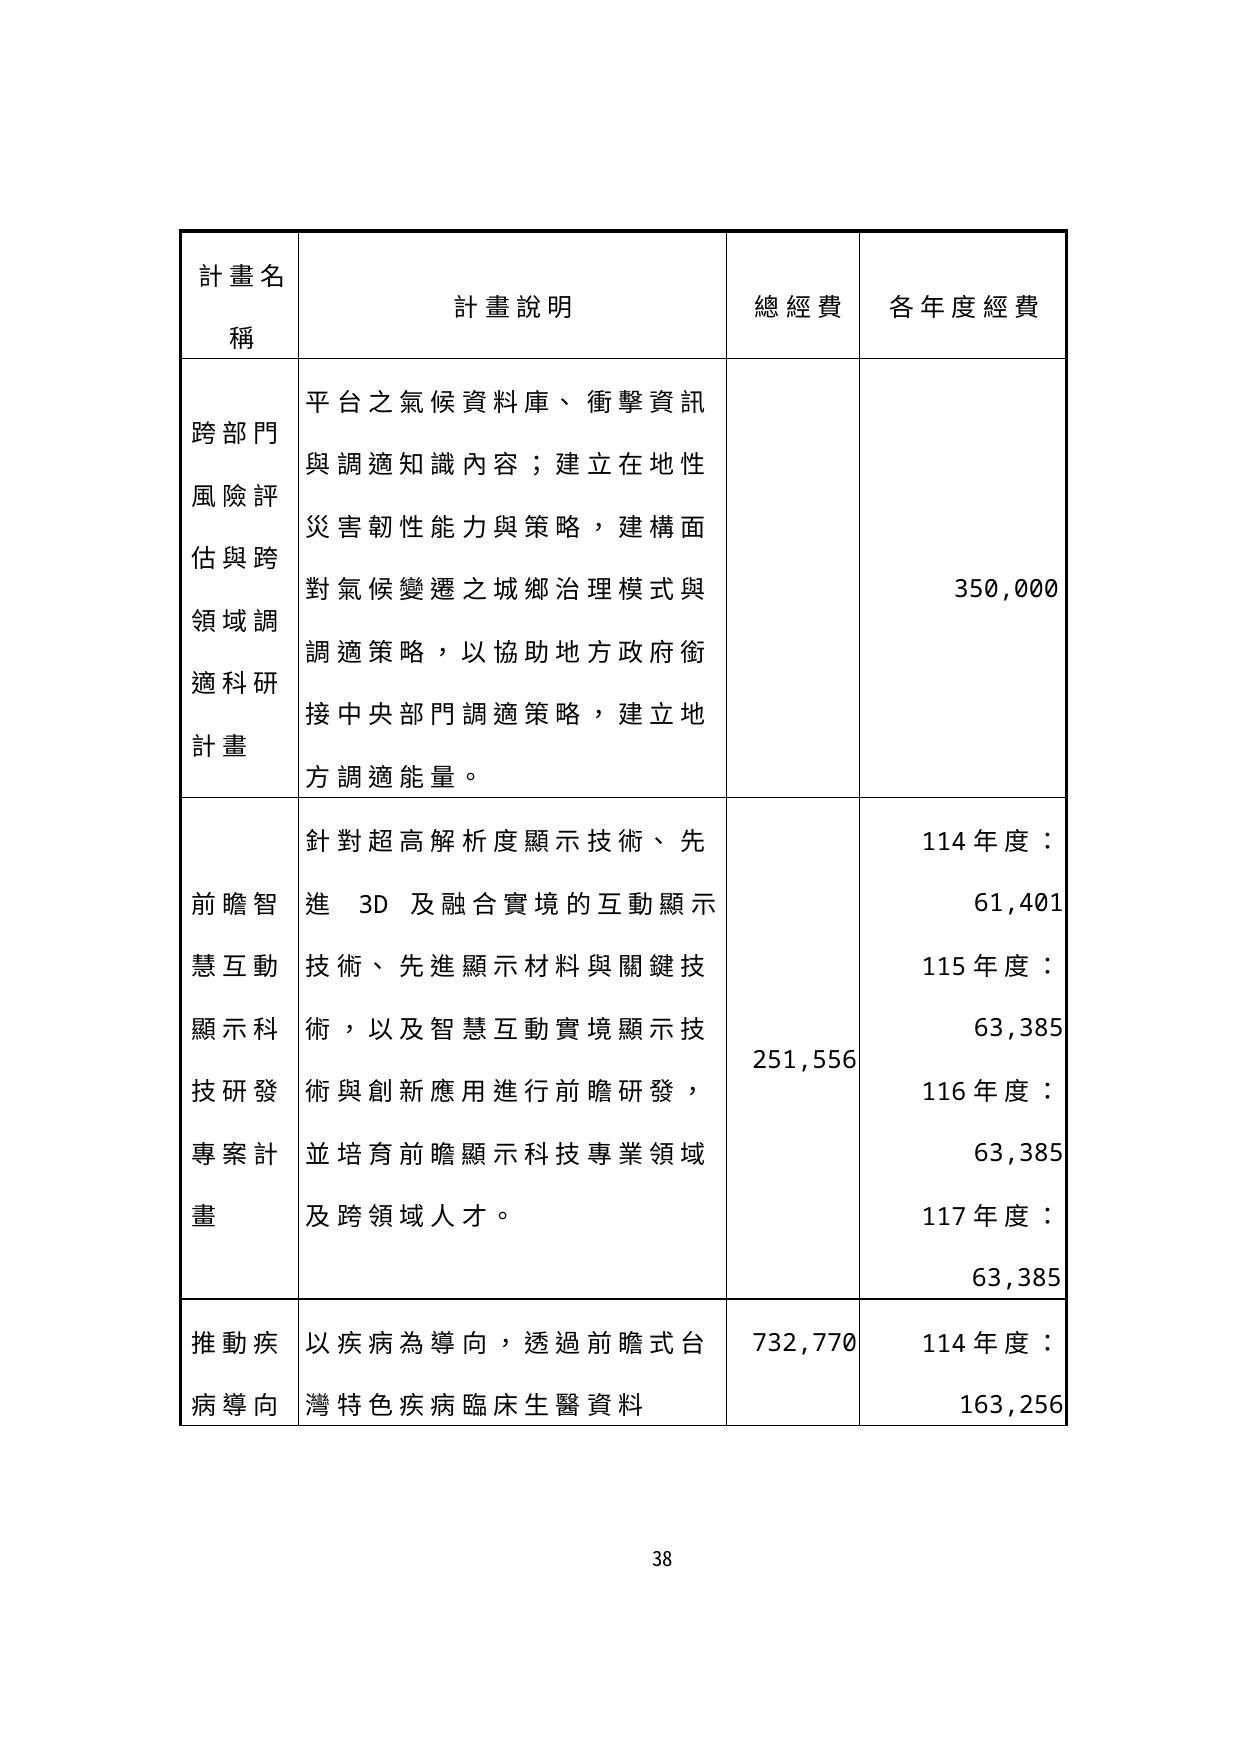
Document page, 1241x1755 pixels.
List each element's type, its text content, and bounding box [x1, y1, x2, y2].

table_cell 732,770 [727, 1300, 859, 1424]
table_cell 跨部門風險評估與跨領域調適科研計畫 [182, 359, 298, 796]
table_cell 以疾病為導向，透過前瞻式台灣特色疾病臨床生醫資料 [299, 1300, 726, 1424]
table_cell [727, 359, 859, 796]
table_cell 350,000 [860, 359, 1065, 796]
table_cell 推動疾病導向 [182, 1300, 298, 1424]
table_header 計畫名稱 [182, 233, 298, 357]
table_header 各年度經費 [860, 233, 1065, 357]
table_cell 251,556 [727, 798, 859, 1298]
table_cell 前瞻智慧互動顯示科技研發專案計畫 [182, 798, 298, 1298]
table_header 計畫說明 [299, 233, 726, 357]
table_header 總經費 [727, 233, 859, 357]
table_cell 平台之氣候資料庫、衝擊資訊與調適知識內容；建立在地性災害韌性能力與策略，建構面對氣候變遷之城鄉治理模式與調適策略，以協助地方政府銜接中央部門調適策略，建立地方調適能量。 [299, 359, 726, 796]
table_cell 114年度：163,256 [860, 1300, 1065, 1424]
table_cell 114年度：61,401 115年度：63,385 116年度：63,385 117年度：63,385 [860, 798, 1065, 1298]
table_cell 針對超高解析度顯示技術、先進 3D 及融合實境的互動顯示技術、先進顯示材料與關鍵技術，以及智慧互動實境顯示技術與創新應用進行前瞻研發，並培育前瞻顯示科技專業領域及跨領域人才。 [299, 798, 726, 1298]
